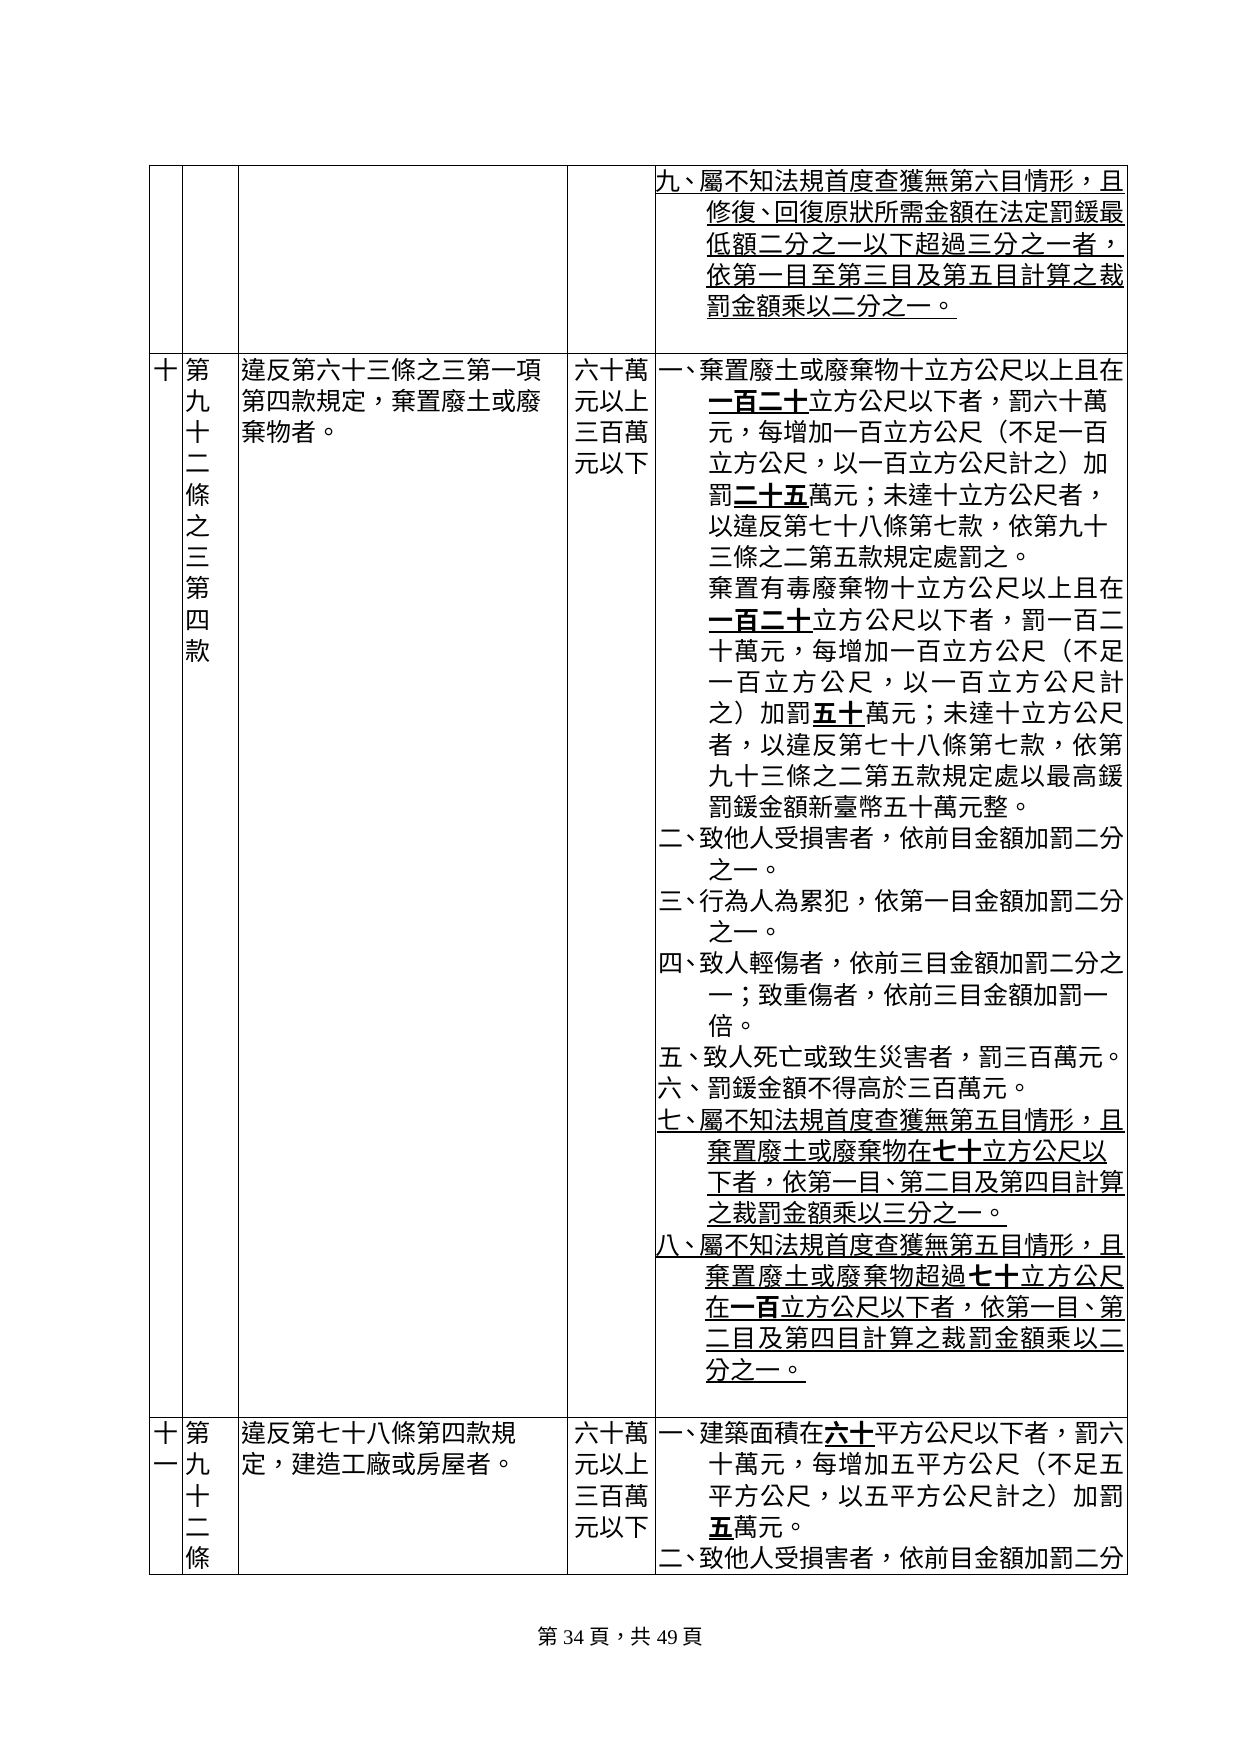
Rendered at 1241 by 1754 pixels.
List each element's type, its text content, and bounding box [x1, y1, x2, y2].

table_cell [150, 166, 182, 353]
table_cell 第九十二條 [183, 1418, 238, 1574]
table_cell [183, 166, 238, 353]
table_cell [239, 166, 567, 353]
table_cell 十一 [150, 1418, 182, 1574]
table_cell 違反第七十八條第四款規定，建造工廠或房屋者。 [239, 1418, 567, 1574]
table_cell 十 [150, 354, 182, 1417]
table_cell 第九十二條之三第四款 [183, 354, 238, 1417]
table_cell 一、建築面積在六十平方公尺以下者，罰六十萬元，每增加五平方公尺（不足五平方公尺，以五平方公尺計之）加罰五萬元。 二、致他人受損害者，依前目金額加罰二分 [656, 1418, 1127, 1574]
table_cell 違反第六十三條之三第一項第四款規定，棄置廢土或廢棄物者。 [239, 354, 567, 1417]
table_cell 六十萬元以上三百萬元以下 [568, 1418, 655, 1574]
table_cell [568, 166, 655, 353]
table_cell 一、棄置廢土或廢棄物十立方公尺以上且在一百二十立方公尺以下者，罰六十萬元，每增加一百立方公尺（不足一百立方公尺，以一百立方公尺計之）加罰二十五萬元；未達十立方公尺者，以違反第七十八條第七款，依第九十三條之二第五款規定處罰之。 棄置有毒廢棄物十立方公尺以上且在一百二十立方公尺以下者，罰一百二十萬元，每增加一百立方公尺（不足一百立方公尺，以一百立方公尺計之）加罰五十萬元；未達十立方公尺者，以違反第七十八條第七款，依第九十三條之二第五款規定處以最高鍰罰鍰金額新臺幣五十萬元整。 二、致他人受損害者，依前目金額加罰二分之一。 三、行為人為累犯，依第一目金額加罰二分之一。 四、致人輕傷者，依前三目金額加罰二分之一；致重傷者，依前三目金額加罰一倍。 五、致人死亡或致生災害者，罰三百萬元。 六、罰鍰金額不得高於三百萬元。 七、屬不知法規首度查獲無第五目情形，且棄置廢土或廢棄物在七十立方公尺以下者，依第一目、第二目及第四目計算之裁罰金額乘以三分之一。 八、屬不知法規首度查獲無第五目情形，且棄置廢土或廢棄物超過七十立方公尺在一百立方公尺以下者，依第一目、第二目及第四目計算之裁罰金額乘以二分之一。 [656, 354, 1127, 1417]
table_cell 六十萬元以上三百萬元以下 [568, 354, 655, 1417]
table_cell 九、屬不知法規首度查獲無第六目情形，且修復、回復原狀所需金額在法定罰鍰最低額二分之一以下超過三分之一者，依第一目至第三目及第五目計算之裁罰金額乘以二分之一。 [656, 166, 1127, 353]
